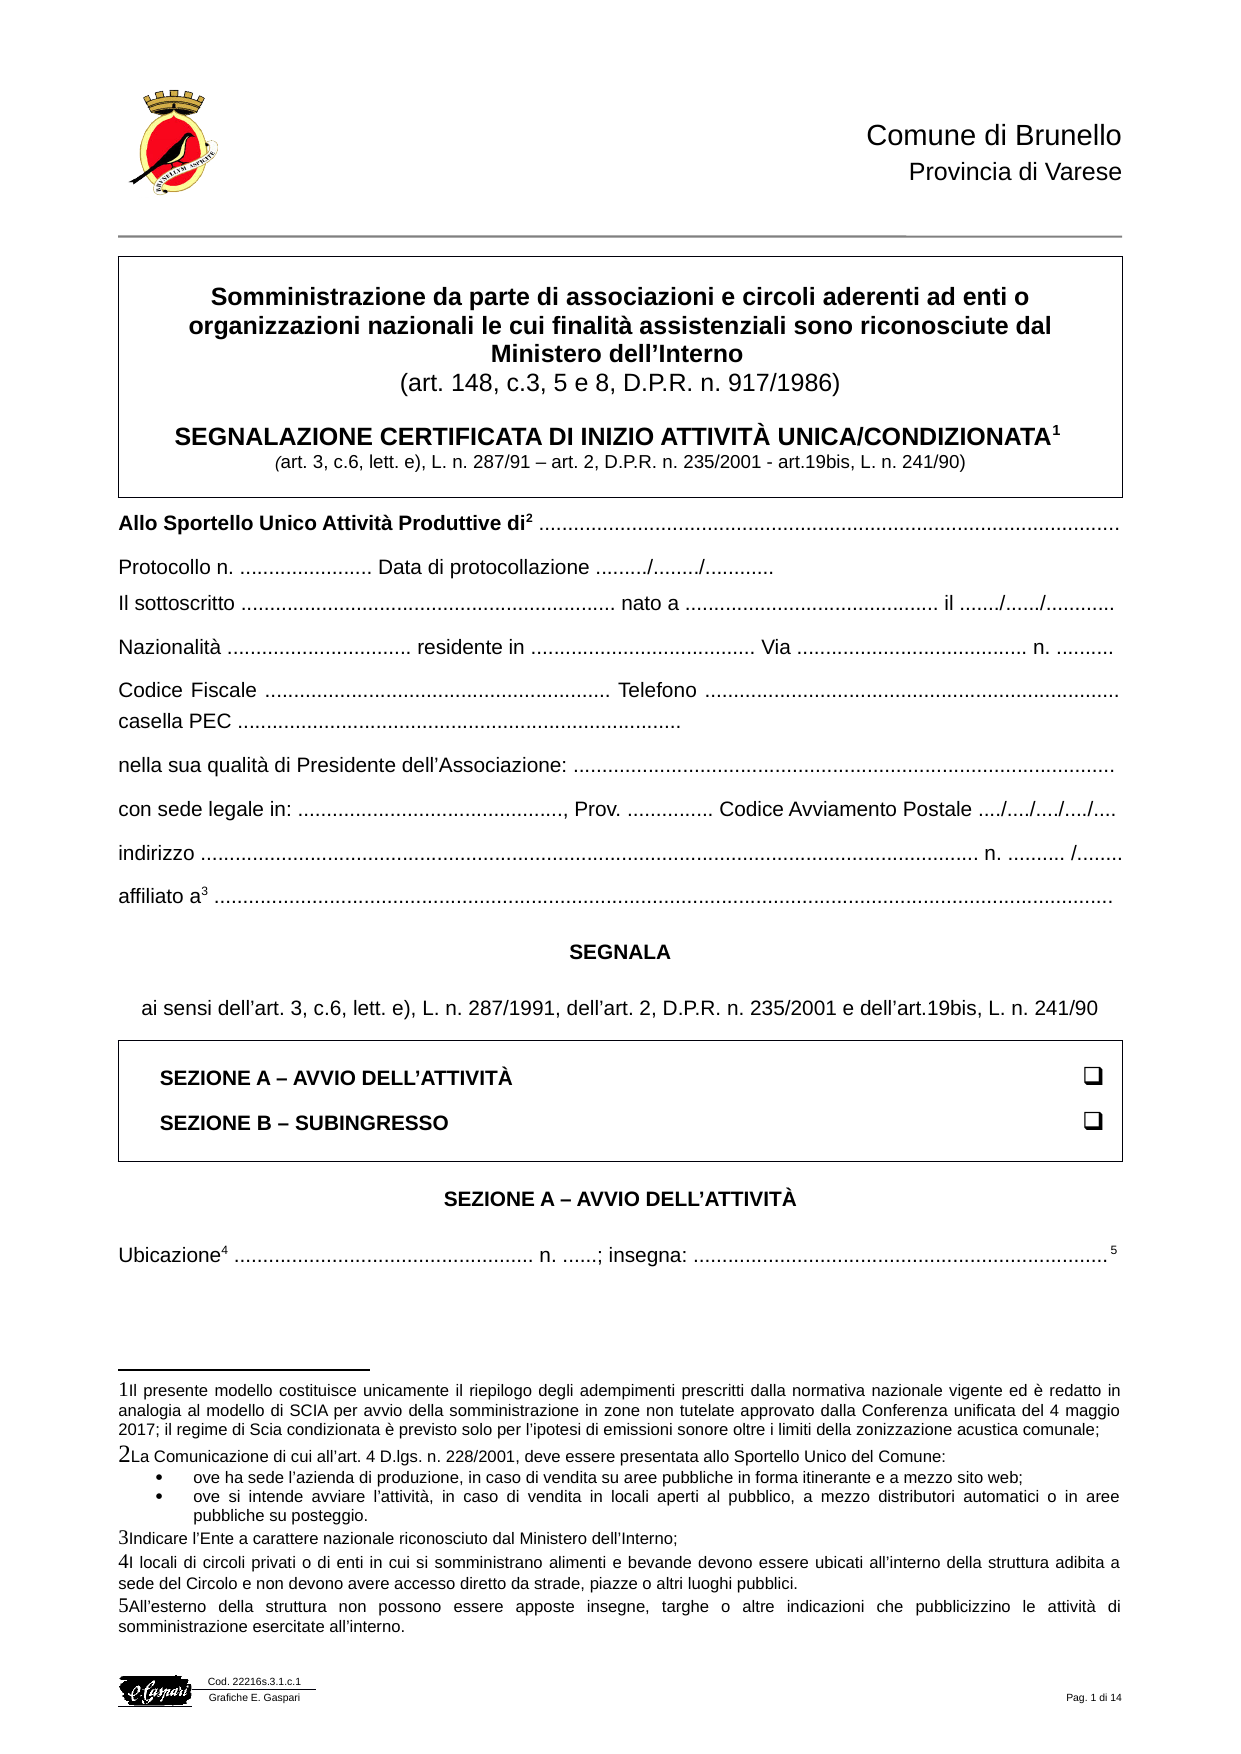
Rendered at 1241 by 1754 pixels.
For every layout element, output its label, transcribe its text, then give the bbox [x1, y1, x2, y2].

text Comune di Brunello [224, 118, 1122, 152]
text Il sottoscritto ................................................................. nato a ............................................ il ......./....../............ [118, 591, 1122, 615]
text Codice Fiscale ............................................................ Telefono ........................................................................ casella PEC ............................................................................. [118, 678, 1122, 733]
text Indicare l’Ente a carattere nazionale riconosciuto dal Ministero dell’Interno; [118, 1525, 1122, 1549]
text Nazionalità ................................ residente in ....................................... Via ........................................ n. .......... [118, 634, 1122, 658]
text La Comunicazione di cui all’art. 4 D.lgs. n. 228/2001, deve essere presentata allo Sportello Unico del Comune: [118, 1439, 1122, 1468]
text Ubicazione .................................................... n. ......; insegna: ........................................................................ [118, 1243, 1122, 1267]
picture [118, 1674, 192, 1706]
text I locali di circoli privati o di enti in cui si somministrano alimenti e bevande devono essere ubicati all’interno della struttura adibita a sede del Circolo e non devono avere accesso diretto da strade, piazze o altri luoghi pubblici. [118, 1549, 1122, 1593]
picture [122, 87, 224, 219]
text SEGNALA [118, 940, 1122, 964]
list ove ha sede l’azienda di produzione, in caso di vendita su aree pubbliche in forma itinerante e a mezzo sito web; [156, 1468, 1122, 1487]
text Allo Sportello Unico Attività Produttive di [118, 511, 1122, 535]
table_header SEZIONE A – AVVIO DELL’ATTIVITÀ  SEZIONE B – SUBINGRESSO  [119, 1041, 1122, 1161]
list ove si intende avviare l’attività, in caso di vendita in locali aperti al pubblico, a mezzo distributori automatici o in aree pubbliche su posteggio. [156, 1487, 1122, 1525]
table_header Somministrazione da parte di associazioni e circoli aderenti ad enti o organizzazioni nazionali le cui finalità assistenziali sono riconosciute dal Ministero dell’Interno (art. 148, c.3, 5 e 8, D.P.R. n. 917/1986) SEGNALAZIONE CERTIFICATA DI INIZIO ATTIVITÀ UNICA/CONDIZIONATA (art. 3, c.6, lett. e), L. n. 287/91 – art. 2, D.P.R. n. 235/2001 - art.19bis, L. n. 241/90) [119, 257, 1122, 497]
text indirizzo ....................................................................................................................................... n. .......... /........ [118, 840, 1128, 864]
text Protocollo n. ....................... Data di protocollazione ........./......../............ [118, 554, 1122, 578]
text ai sensi dell’art. 3, c.6, lett. e), L. n. 287/1991, dell’art. 2, D.P.R. n. 235/2001 e dell’art.19bis, L. n. 241/90 [118, 996, 1122, 1020]
text SEZIONE A – AVVIO DELL’ATTIVITÀ [118, 1187, 1122, 1211]
text nella sua qualità di Presidente dell’Associazione: .............................................................................................. [118, 753, 1122, 777]
text con sede legale in: .............................................., Prov. ............... Codice Avviamento Postale ..../..../..../..../.... [118, 797, 1122, 821]
text Provincia di Varese [224, 157, 1122, 185]
text All’esterno della struttura non possono essere apposte insegne, targhe o altre indicazioni che pubblicizzino le attività di somministrazione esercitate all’interno. [118, 1593, 1122, 1636]
text affiliato a ............................................................................................................................................................ [118, 884, 1122, 908]
